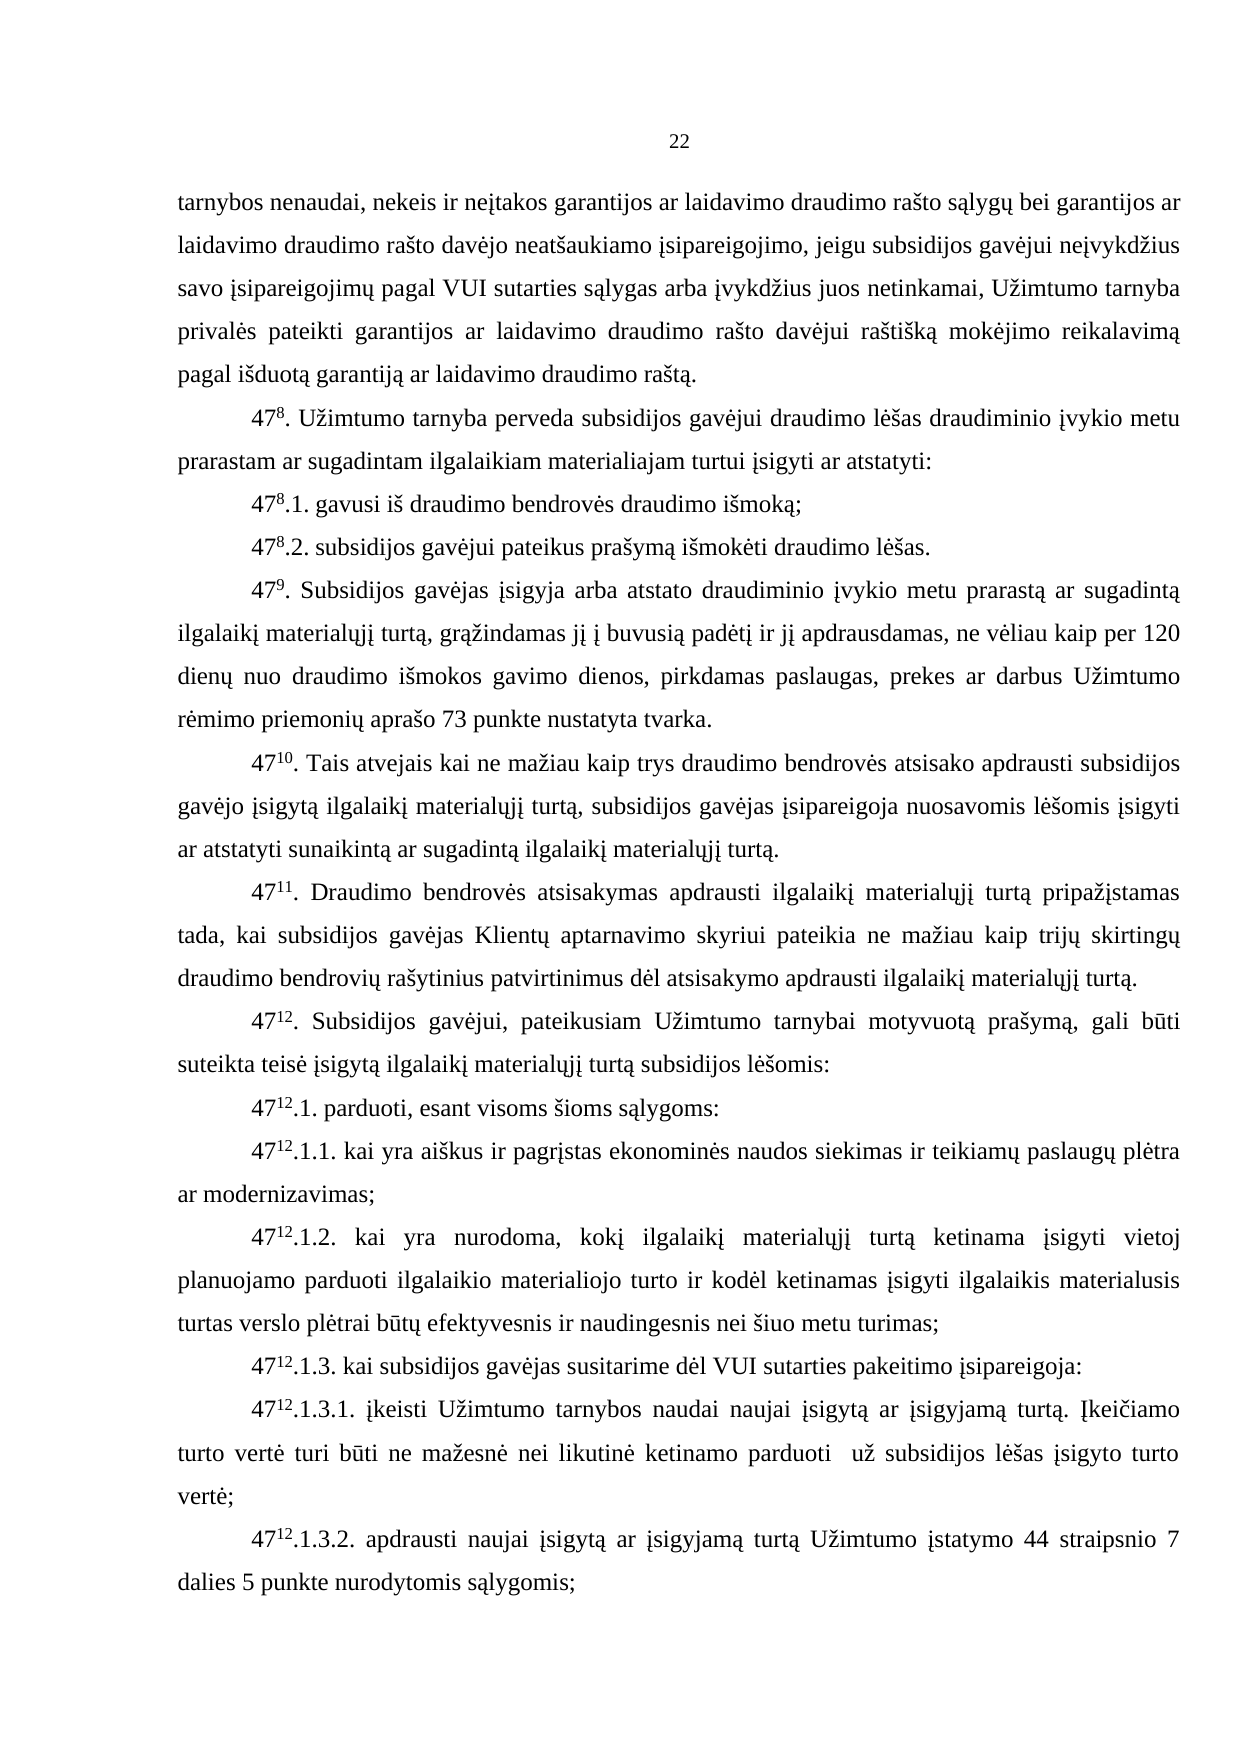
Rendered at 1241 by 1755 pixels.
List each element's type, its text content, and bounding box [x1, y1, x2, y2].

text 4711. Draudimo bendrovės atsisakymas apdrausti ilgalaikį materialųjį turtą pripažįstamas tada, kai subsidijos gavėjas Klientų aptarnavimo skyriui pateikia ne mažiau kaip trijų skirtingų draudimo bendrovių rašytinius patvirtinimus dėl atsisakymo apdrausti ilgalaikį materialųjį turtą. [177, 877, 1181, 992]
text 4712.1.2. kai yra nurodoma, kokį ilgalaikį materialųjį turtą ketinama įsigyti vietoj planuojamo parduoti ilgalaikio materialiojo turto ir kodėl ketinamas įsigyti ilgalaikis materialusis turtas verslo plėtrai būtų efektyvesnis ir naudingesnis nei šiuo metu turimas; [177, 1222, 1181, 1337]
text 4712. Subsidijos gavėjui, pateikusiam Užimtumo tarnybai motyvuotą prašymą, gali būti suteikta teisė įsigytą ilgalaikį materialųjį turtą subsidijos lėšomis: [177, 1006, 1181, 1078]
text tarnybos nenaudai, nekeis ir neįtakos garantijos ar laidavimo draudimo rašto sąlygų bei garantijos ar laidavimo draudimo rašto davėjo neatšaukiamo įsipareigojimo, jeigu subsidijos gavėjui neįvykdžius savo įsipareigojimų pagal VUI sutarties sąlygas arba įvykdžius juos netinkamai, Užimtumo tarnyba privalės pateikti garantijos ar laidavimo draudimo rašto davėjui raštišką mokėjimo reikalavimą pagal išduotą garantiją ar laidavimo draudimo raštą. [177, 187, 1181, 388]
text 4712.1. parduoti, esant visoms šioms sąlygoms: [251, 1093, 1181, 1121]
text 478. Užimtumo tarnyba perveda subsidijos gavėjui draudimo lėšas draudiminio įvykio metu prarastam ar sugadintam ilgalaikiam materialiajam turtui įsigyti ar atstatyti: [177, 403, 1181, 474]
text 478.2. subsidijos gavėjui pateikus prašymą išmokėti draudimo lėšas. [251, 532, 1181, 561]
text 4712.1.3.2. apdrausti naujai įsigytą ar įsigyjamą turtą Užimtumo įstatymo 44 straipsnio 7 dalies 5 punkte nurodytomis sąlygomis; [177, 1524, 1181, 1596]
text 4712.1.3.1. įkeisti Užimtumo tarnybos naudai naujai įsigytą ar įsigyjamą turtą. Įkeičiamo turto vertė turi būti ne mažesnė nei likutinė ketinamo parduoti už subsidijos lėšas įsigyto turto vertė; [177, 1394, 1181, 1509]
text 4712.1.1. kai yra aiškus ir pagrįstas ekonominės naudos siekimas ir teikiamų paslaugų plėtra ar modernizavimas; [177, 1136, 1181, 1208]
text 4712.1.3. kai subsidijos gavėjas susitarime dėl VUI sutarties pakeitimo įsipareigoja: [177, 1351, 1181, 1380]
text 4710. Tais atvejais kai ne mažiau kaip trys draudimo bendrovės atsisako apdrausti subsidijos gavėjo įsigytą ilgalaikį materialųjį turtą, subsidijos gavėjas įsipareigoja nuosavomis lėšomis įsigyti ar atstatyti sunaikintą ar sugadintą ilgalaikį materialųjį turtą. [177, 748, 1181, 863]
text 479. Subsidijos gavėjas įsigyja arba atstato draudiminio įvykio metu prarastą ar sugadintą ilgalaikį materialųjį turtą, grąžindamas jį į buvusią padėtį ir jį apdrausdamas, ne vėliau kaip per 120 dienų nuo draudimo išmokos gavimo dienos, pirkdamas paslaugas, prekes ar darbus Užimtumo rėmimo priemonių aprašo 73 punkte nustatyta tvarka. [177, 575, 1181, 733]
text 478.1. gavusi iš draudimo bendrovės draudimo išmoką; [251, 489, 1181, 518]
